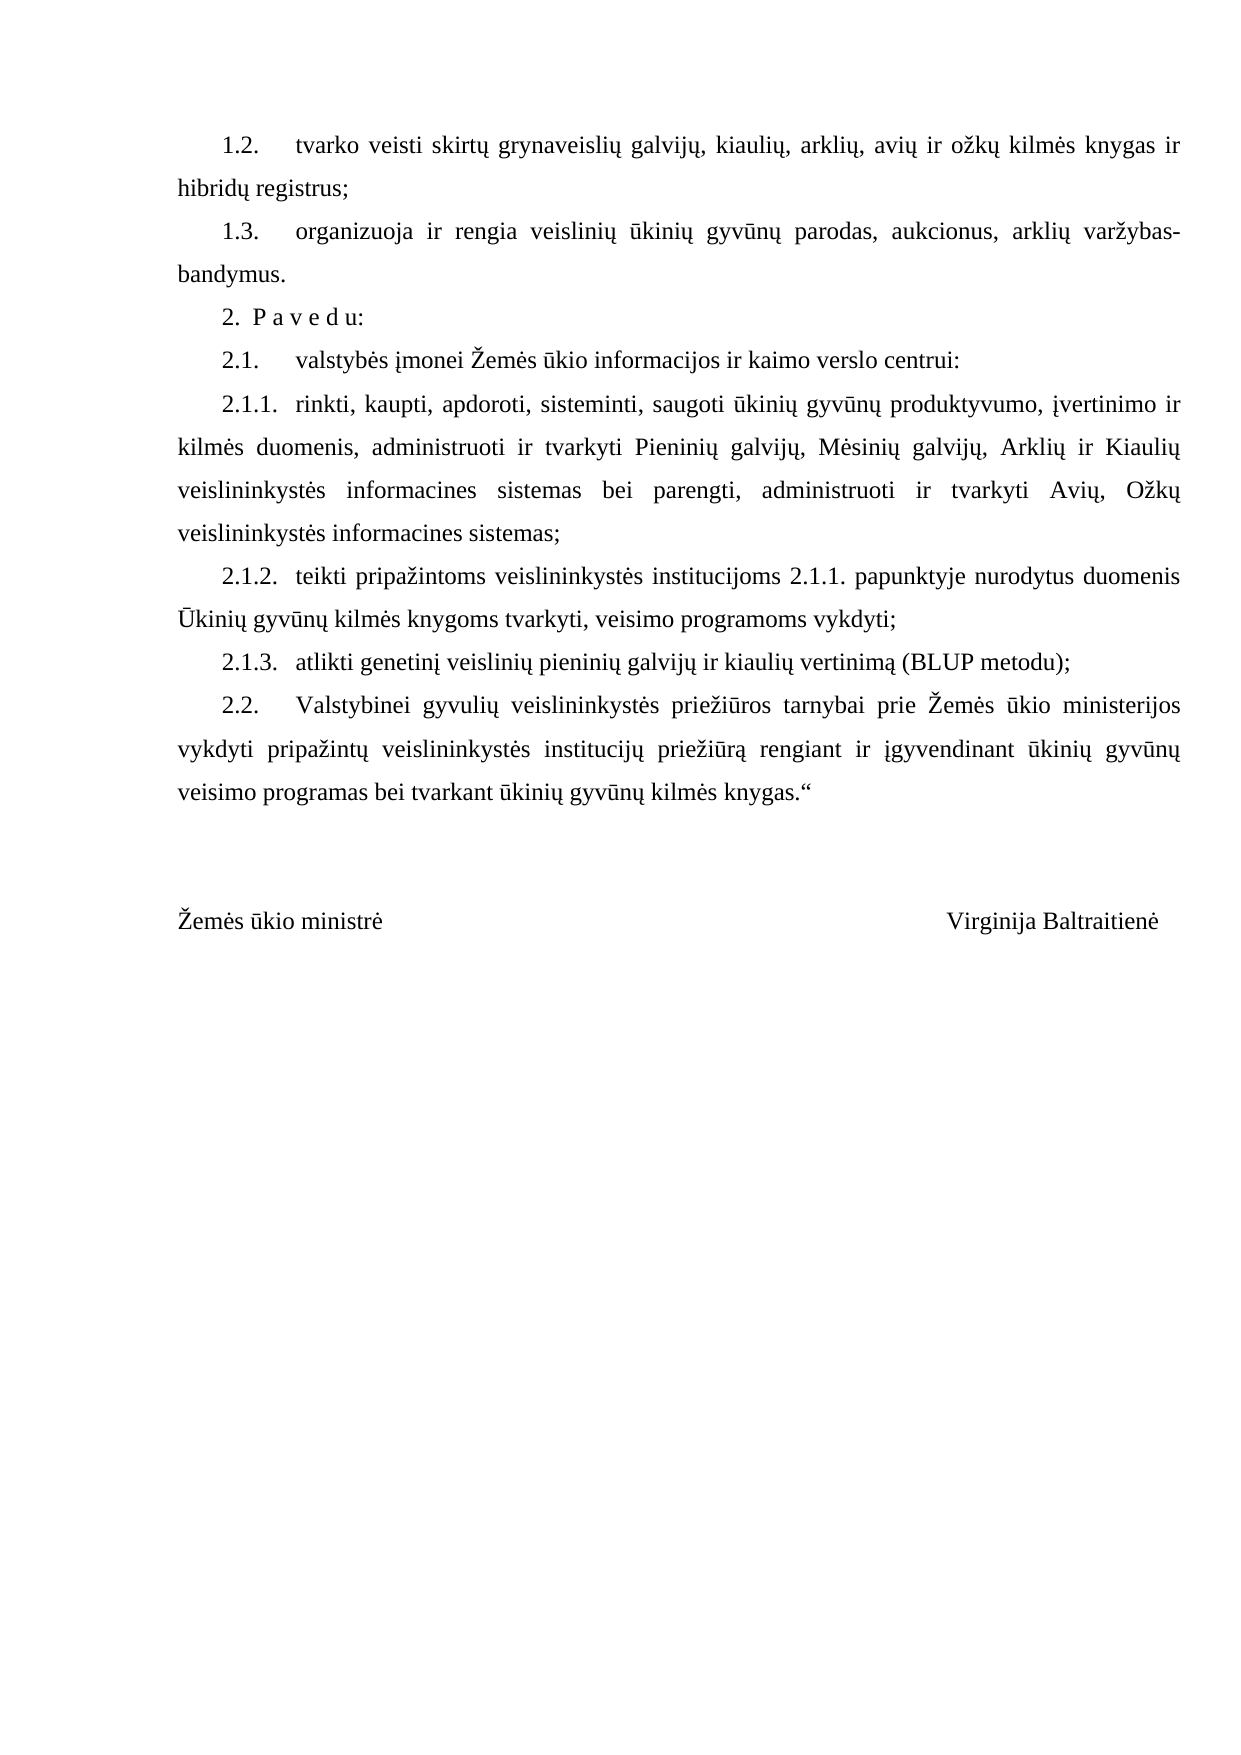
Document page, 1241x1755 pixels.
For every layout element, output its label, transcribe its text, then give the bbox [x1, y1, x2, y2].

text 2.1.2. teikti pripažintoms veislininkystės institucijoms 2.1.1. papunktyje nurodytus duomenis Ūkinių gyvūnų kilmės knygoms tvarkyti, veisimo programoms vykdyti; [177, 561, 1181, 633]
text 1.3. organizuoja ir rengia veislinių ūkinių gyvūnų parodas, aukcionus, arklių varžybas-bandymus. [177, 216, 1181, 288]
text 1.2. tvarko veisti skirtų grynaveislių galvijų, kiaulių, arklių, avių ir ožkų kilmės knygas ir hibridų registrus; [177, 130, 1181, 202]
text 2.1. valstybės įmonei Žemės ūkio informacijos ir kaimo verslo centrui: [177, 346, 1181, 374]
text 2. P a v e d u: [222, 302, 1181, 331]
text 2.1.3. atlikti genetinį veislinių pieninių galvijų ir kiaulių vertinimą (BLUP metodu); [177, 647, 1181, 676]
text 2.2. Valstybinei gyvulių veislininkystės priežiūros tarnybai prie Žemės ūkio ministerijos vykdyti pripažintų veislininkystės institucijų priežiūrą rengiant ir įgyvendinant ūkinių gyvūnų veisimo programas bei tvarkant ūkinių gyvūnų kilmės knygas.“ [177, 691, 1181, 806]
text Žemės ūkio ministrė Virginija Baltraitienė [177, 906, 1181, 935]
text 2.1.1. rinkti, kaupti, apdoroti, sisteminti, saugoti ūkinių gyvūnų produktyvumo, įvertinimo ir kilmės duomenis, administruoti ir tvarkyti Pieninių galvijų, Mėsinių galvijų, Arklių ir Kiaulių veislininkystės informacines sistemas bei parengti, administruoti ir tvarkyti Avių, Ožkų veislininkystės informacines sistemas; [177, 389, 1181, 547]
